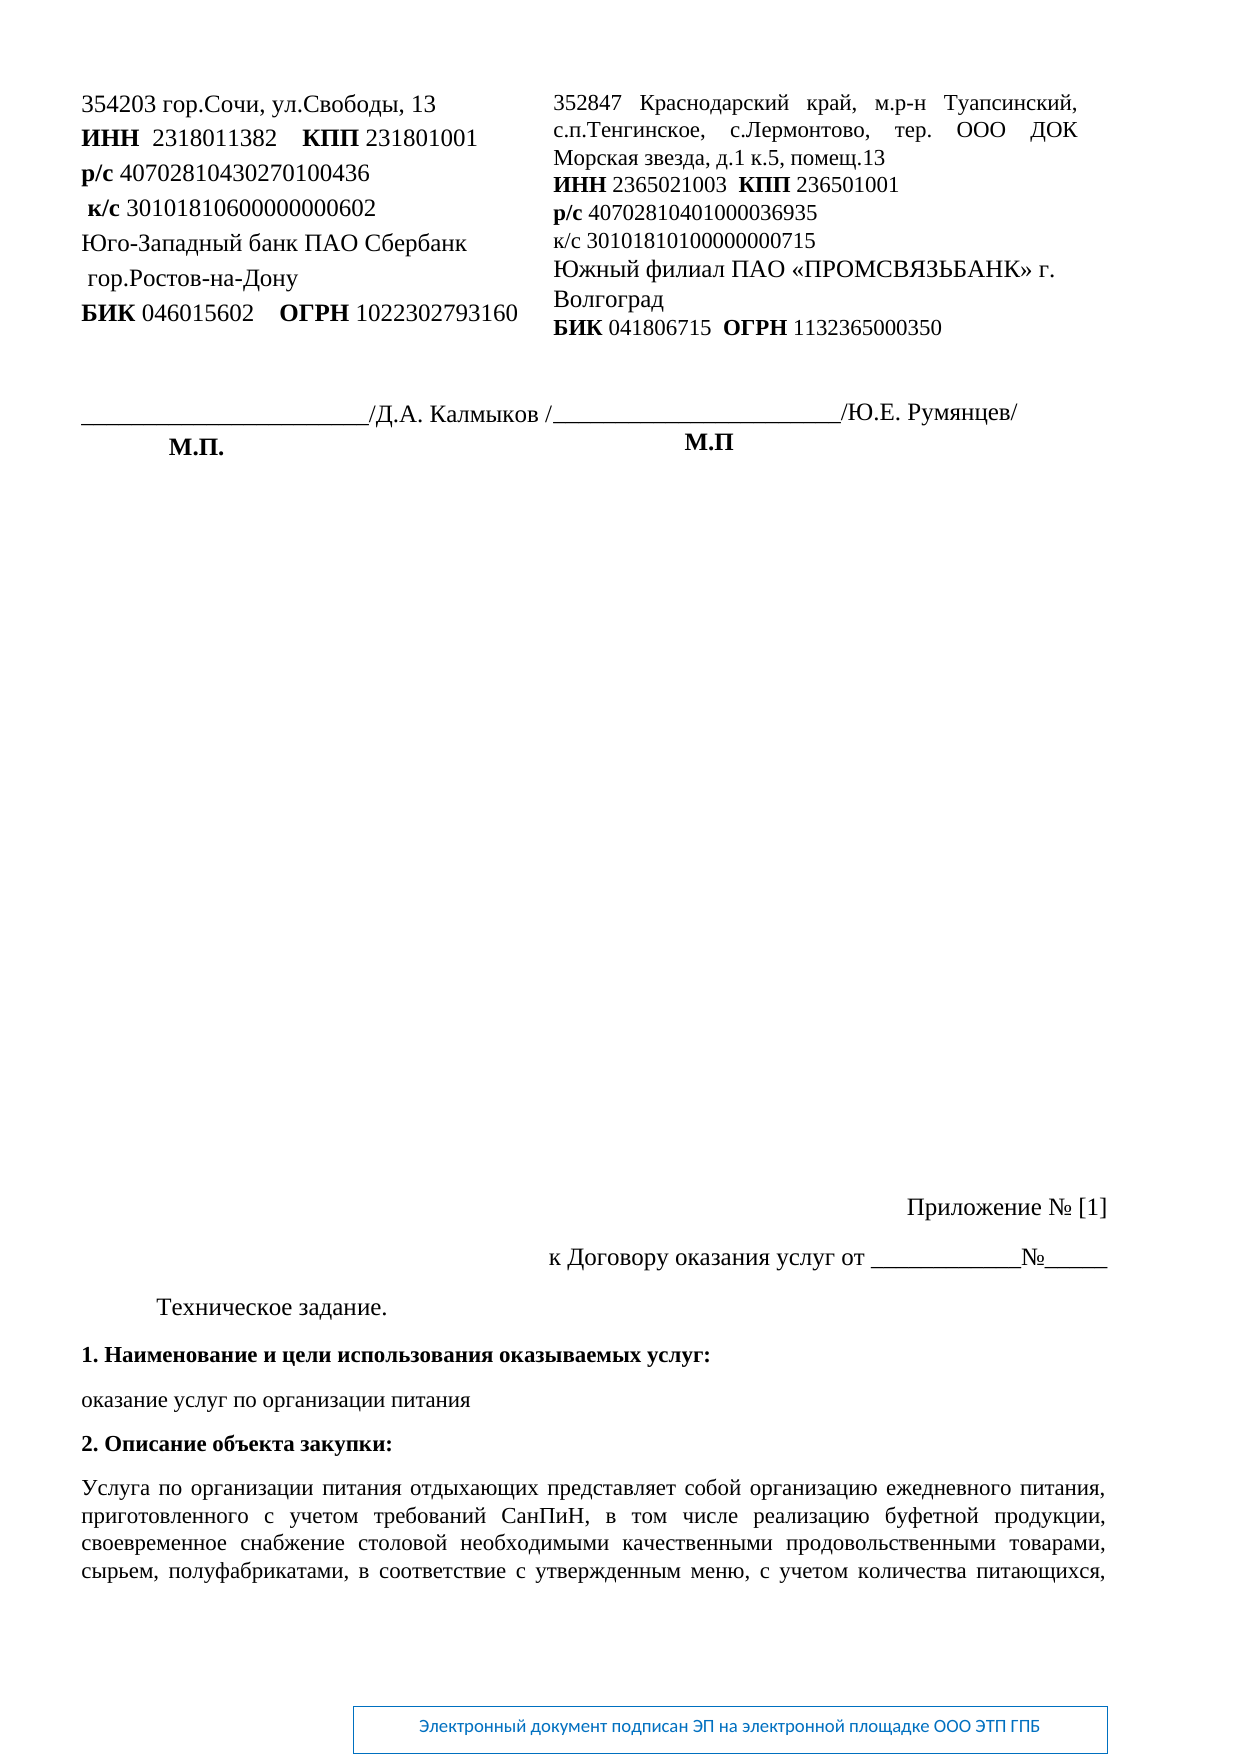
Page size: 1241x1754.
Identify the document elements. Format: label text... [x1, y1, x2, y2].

text оказание услуг по организации питания [81, 1386, 1107, 1412]
text 1. Наименование и цели использования оказываемых услуг: [81, 1341, 1107, 1368]
table_cell 352847 Краснодарский край, м.р-н Туапсинский, с.п.Тенгинское, с.Лермонтово, тер. ООО ДОК Морская звезда, д.1 к.5, помещ.13 ИНН 2365021003 КПП 236501001 р/с 40702810401000036935 к/с 30101810100000000715 Южный филиал ПАО «ПРОМСВЯЗЬБАНК» г. Волгоград БИК 041806715 ОГРН 1132365000350 _______________________/Ю.Е. Румянцев/ М.П [553, 89, 1078, 464]
text 2. Описание объекта закупки: [81, 1430, 1107, 1456]
text Техническое задание. [81, 1292, 1107, 1321]
text к Договору оказания услуг от ____________№_____ [22, 1242, 1107, 1271]
text Приложение № [1] [81, 1192, 1107, 1221]
table_cell 354203 гор.Сочи, ул.Свободы, 13 ИНН 2318011382 КПП 231801001 р/с 40702810430270100436 к/с 30101810600000000602 Юго-Западный банк ПАО Сбербанк гор.Ростов-на-Дону БИК 046015602 ОГРН 1022302793160 _______________________/Д.А. Калмыков / М.П. [81, 89, 553, 464]
text Услуга по организации питания отдыхающих представляет собой организацию ежедневного питания, приготовленного с учетом требований СанПиН, в том числе реализацию буфетной продукции, своевременное снабжение столовой необходимыми качественными продовольственными товарами, сырьем, полуфабрикатами, в соответствие с утвержденным меню, с учетом количества питающихся, [81, 1474, 1107, 1583]
